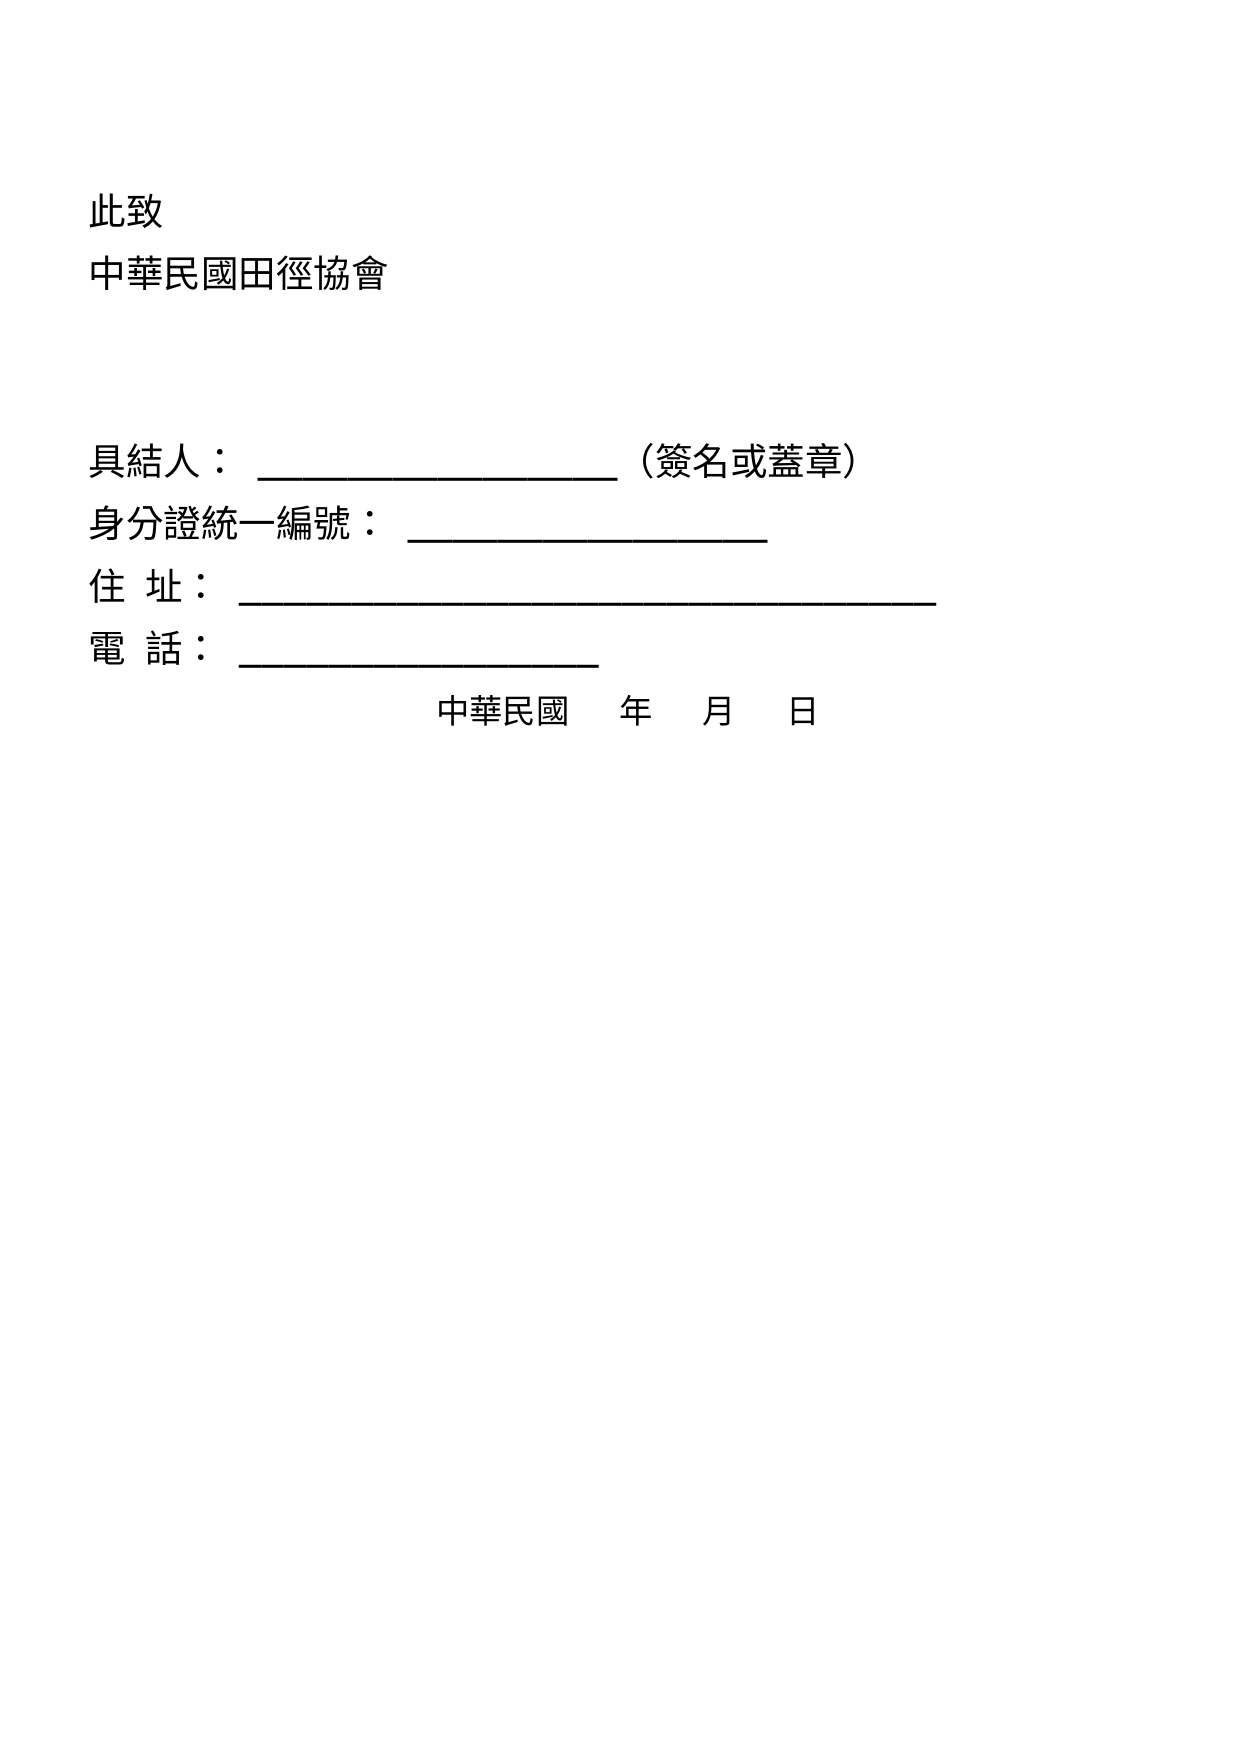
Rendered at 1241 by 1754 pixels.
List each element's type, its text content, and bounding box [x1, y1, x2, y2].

text 此致 中華民國田徑協會 [89, 104, 1167, 292]
text 具結人： ________________（簽名或蓋章） [89, 354, 1167, 479]
text 身分證統一編號： ________________ 住 址： _______________________________ 電 話： ________________ [89, 479, 1167, 667]
text 中華民國 年 月 日 [89, 667, 1167, 729]
